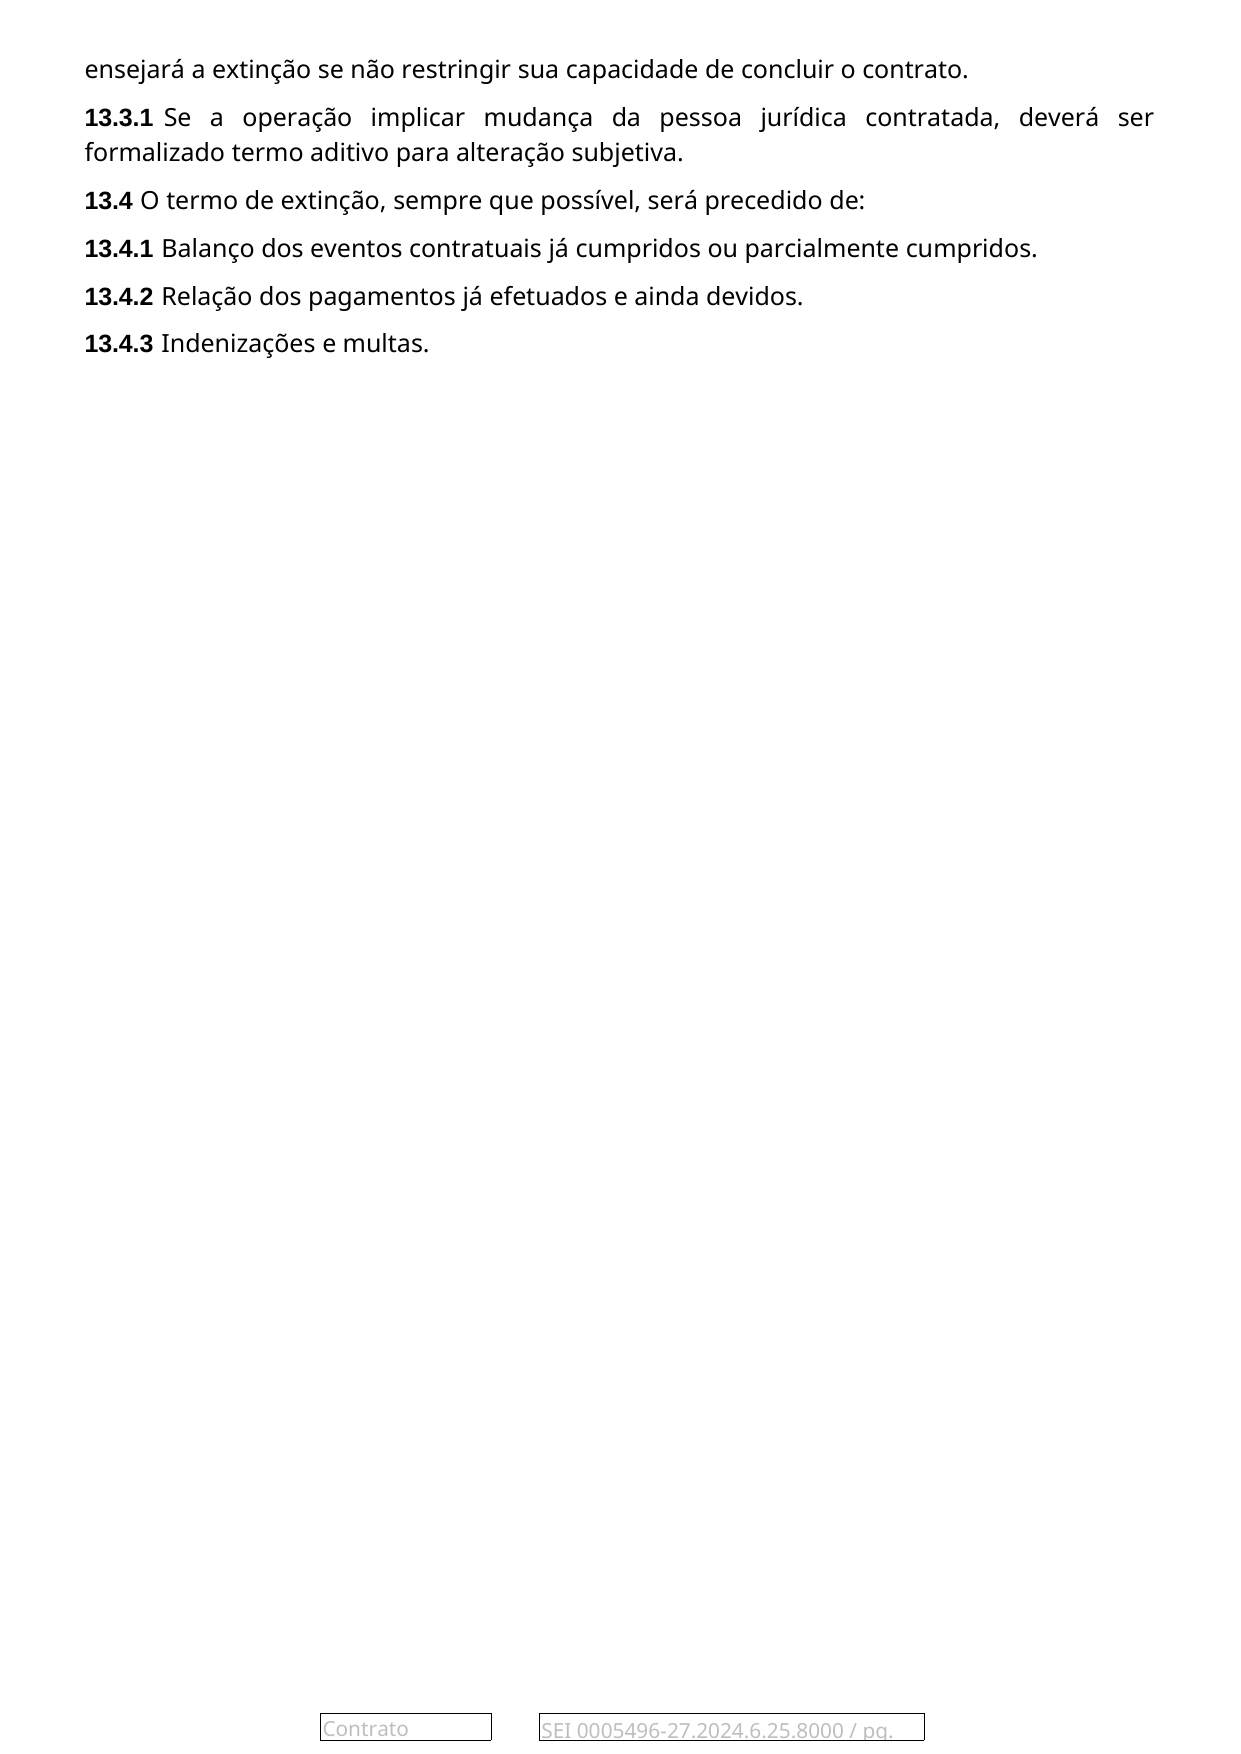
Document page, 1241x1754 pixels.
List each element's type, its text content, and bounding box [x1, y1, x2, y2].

list Indenizações e multas. [84, 326, 1180, 360]
list Balanço dos eventos contratuais já cumpridos ou parcialmente cumpridos. [84, 230, 1180, 264]
list O termo de extinção, sempre que possível, será precedido de: [84, 182, 1180, 217]
list Se a operação implicar mudança da pessoa jurídica contratada, deverá ser formalizado termo aditivo para alteração subjetiva. [84, 100, 1155, 169]
list Relação dos pagamentos já efetuados e ainda devidos. [84, 278, 1180, 312]
list ensejará a extinção se não restringir sua capacidade de concluir o contrato. [84, 52, 1153, 86]
